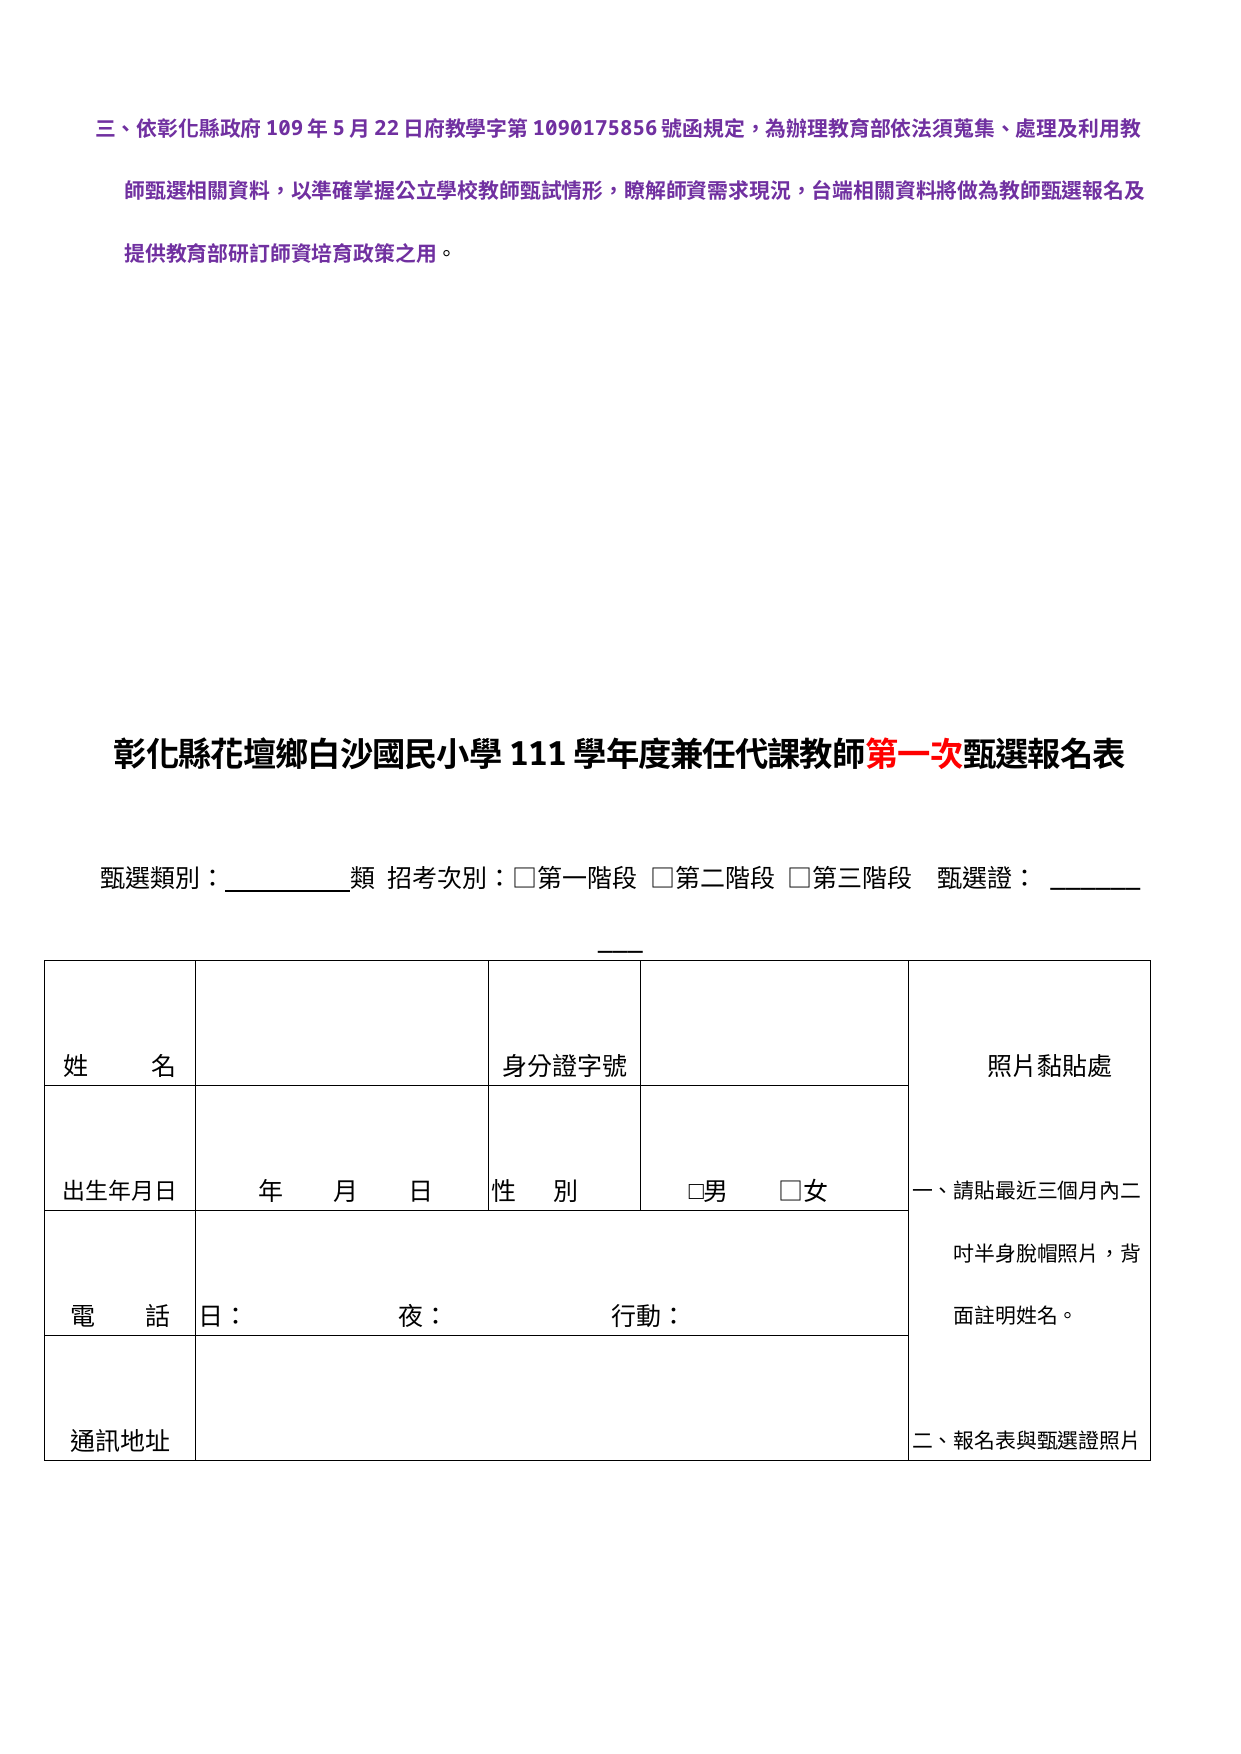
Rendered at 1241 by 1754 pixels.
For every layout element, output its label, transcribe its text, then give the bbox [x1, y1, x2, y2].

table_cell 電 話 [45, 1211, 195, 1335]
text 彰化縣花壇鄉白沙國民小學111學年度兼任代課教師第一次甄選報名表 [94, 710, 1146, 773]
table_header [641, 961, 908, 1085]
table_cell 日： 夜： 行動： [196, 1211, 908, 1335]
table_header 身分證字號 [489, 961, 640, 1085]
table_cell 年 月 日 [196, 1086, 488, 1210]
table_cell [196, 1336, 908, 1460]
table_cell 出生年月日 [45, 1086, 195, 1210]
table_header 姓 名 [45, 961, 195, 1085]
table_header [196, 961, 488, 1085]
text 甄選類別： 類 招考次別：□第一階段 □第二階段 □第三階段 甄選證： _________ [94, 835, 1146, 960]
table_cell 通訊地址 [45, 1336, 195, 1460]
text 三、依彰化縣政府109年5月22日府教學字第1090175856號函規定，為辦理教育部依法須蒐集、處理及利用教師甄選相關資料，以準確掌握公立學校教師甄試情形，瞭解師資需求現況，台端相關資料將做為教師甄選報名及提供教育部研訂師資培育政策之用。 [95, 85, 1146, 273]
table_cell 性別 [489, 1086, 640, 1210]
table_header 照片黏貼處 一、請貼最近三個月內二吋半身脫帽照片，背面註明姓名。 二、報名表與甄選證照片 [909, 961, 1150, 1460]
table_cell □男 □女 [641, 1086, 908, 1210]
